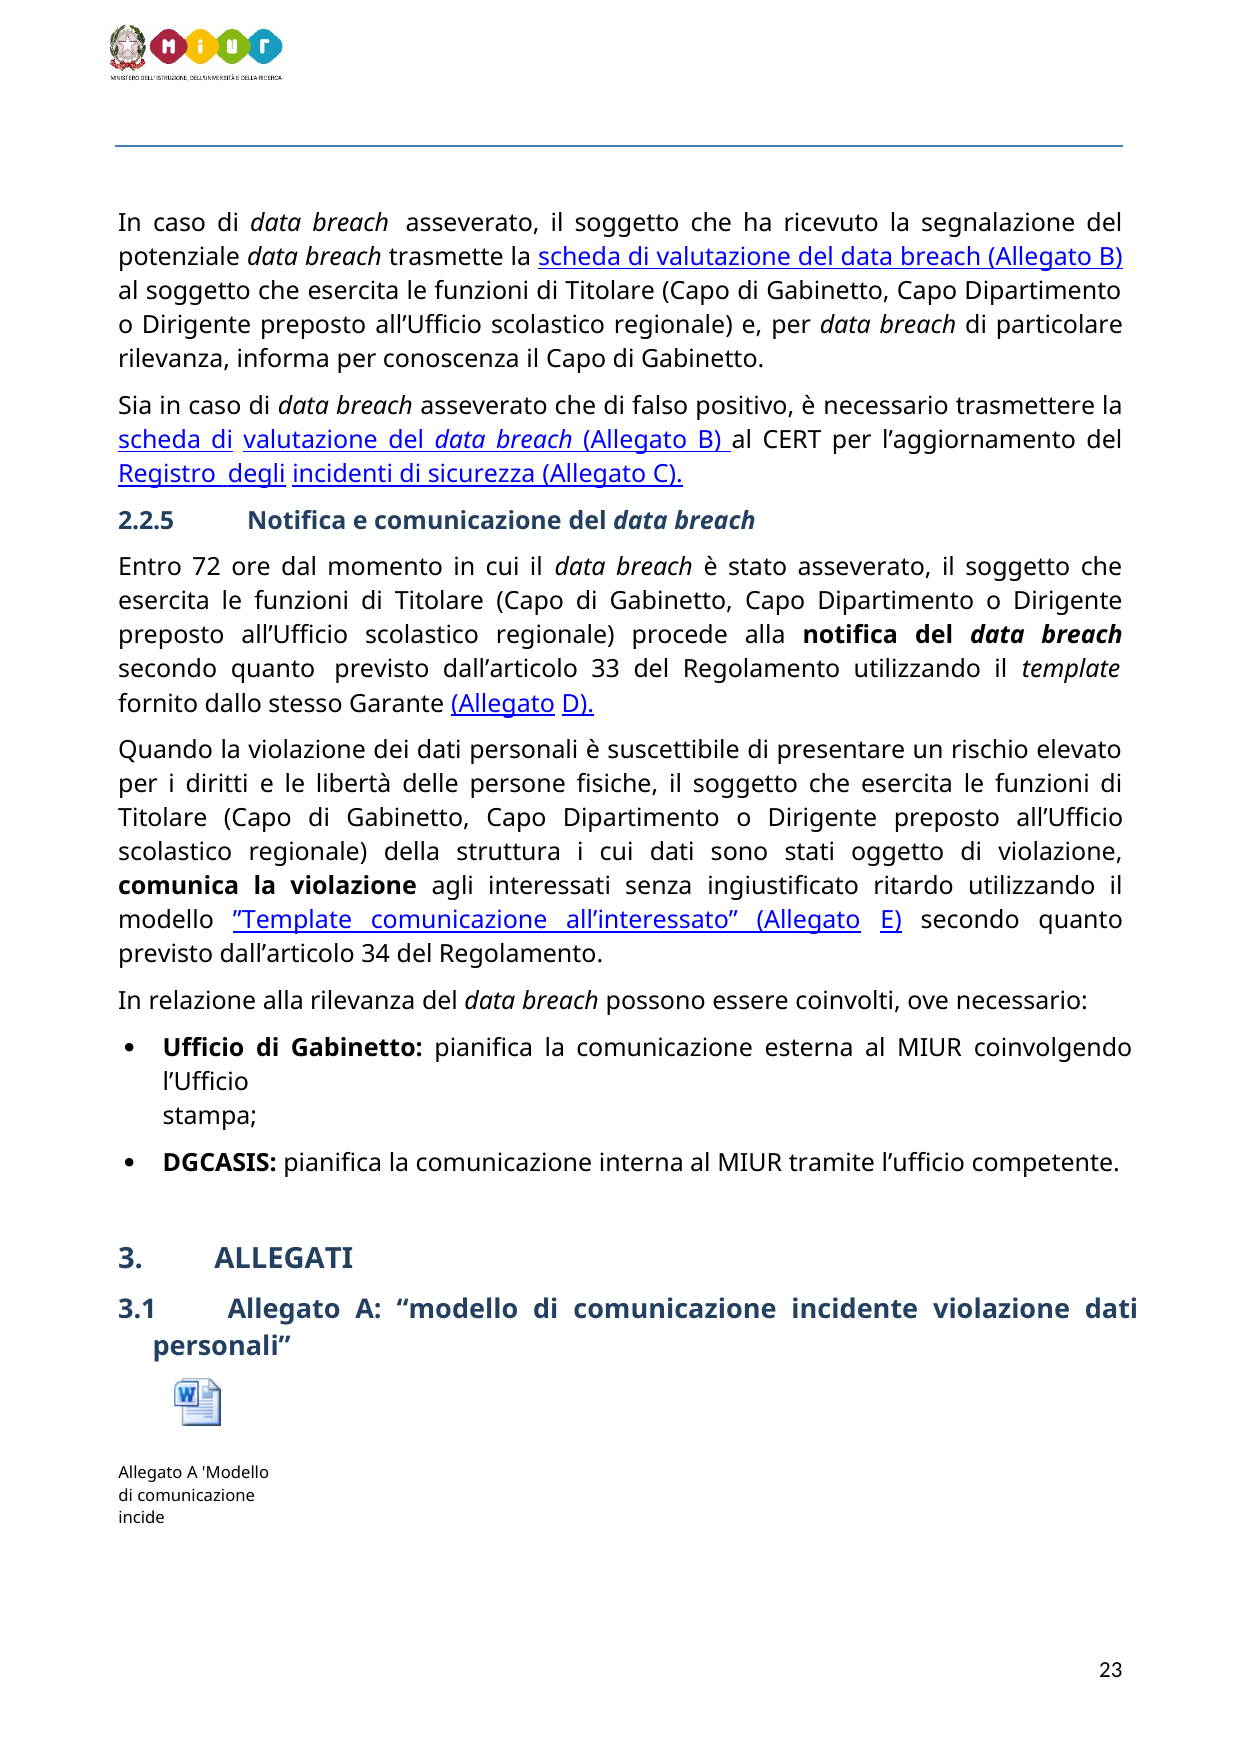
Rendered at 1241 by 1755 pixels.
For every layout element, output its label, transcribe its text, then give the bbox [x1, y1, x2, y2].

list Notifica e comunicazione del data breach [118, 502, 1138, 536]
list DGCASIS: pianifica la comunicazione interna al MIUR tramite l’ufficio competente. [125, 1144, 1138, 1178]
text Quando la violazione dei dati personali è suscettibile di presentare un rischio elevato per i diritti e le libertà delle persone fisiche, il soggetto che esercita le funzioni di Titolare (Capo di Gabinetto, Capo Dipartimento o Dirigente preposto all’Ufficio scolastico regionale) della struttura i cui dati sono stati oggetto di violazione, comunica la violazione agli interessati senza ingiustificato ritardo utilizzando il modello ”Template comunicazione all’interessato” (Allegato E) secondo quanto previsto dall’articolo 34 del Regolamento. [118, 732, 1123, 970]
text Entro 72 ore dal momento in cui il data breach è stato asseverato, il soggetto che esercita le funzioni di Titolare (Capo di Gabinetto, Capo Dipartimento o Dirigente preposto all’Ufficio scolastico regionale) procede alla notifica del data breach secondo quanto previsto dall’articolo 33 del Regolamento utilizzando il template fornito dallo stesso Garante (Allegato D). [118, 549, 1123, 719]
text In caso di data breach asseverato, il soggetto che ha ricevuto la segnalazione del potenziale data breach trasmette la scheda di valutazione del data breach (Allegato B) al soggetto che esercita le funzioni di Titolare (Capo di Gabinetto, Capo Dipartimento o Dirigente preposto all’Ufficio scolastico regionale) e, per data breach di particolare rilevanza, informa per conoscenza il Capo di Gabinetto. [118, 205, 1123, 375]
text Sia in caso di data breach asseverato che di falso positivo, è necessario trasmettere la scheda di valutazione del data breach (Allegato B) al CERT per l’aggiornamento del Registro degli incidenti di sicurezza (Allegato C). [118, 388, 1123, 490]
list Ufficio di Gabinetto: pianifica la comunicazione esterna al MIUR coinvolgendo l’Ufficio [125, 1029, 1138, 1097]
text stampa; [162, 1097, 1138, 1131]
list Allegato A: “modello di comunicazione incidente violazione dati personali” [118, 1289, 1138, 1363]
list ALLEGATI [118, 1237, 1138, 1277]
text Allegato A 'Modello di comunicazione incide [118, 1460, 278, 1528]
text In relazione alla rilevanza del data breach possono essere coinvolti, ove necessario: [118, 983, 1138, 1017]
